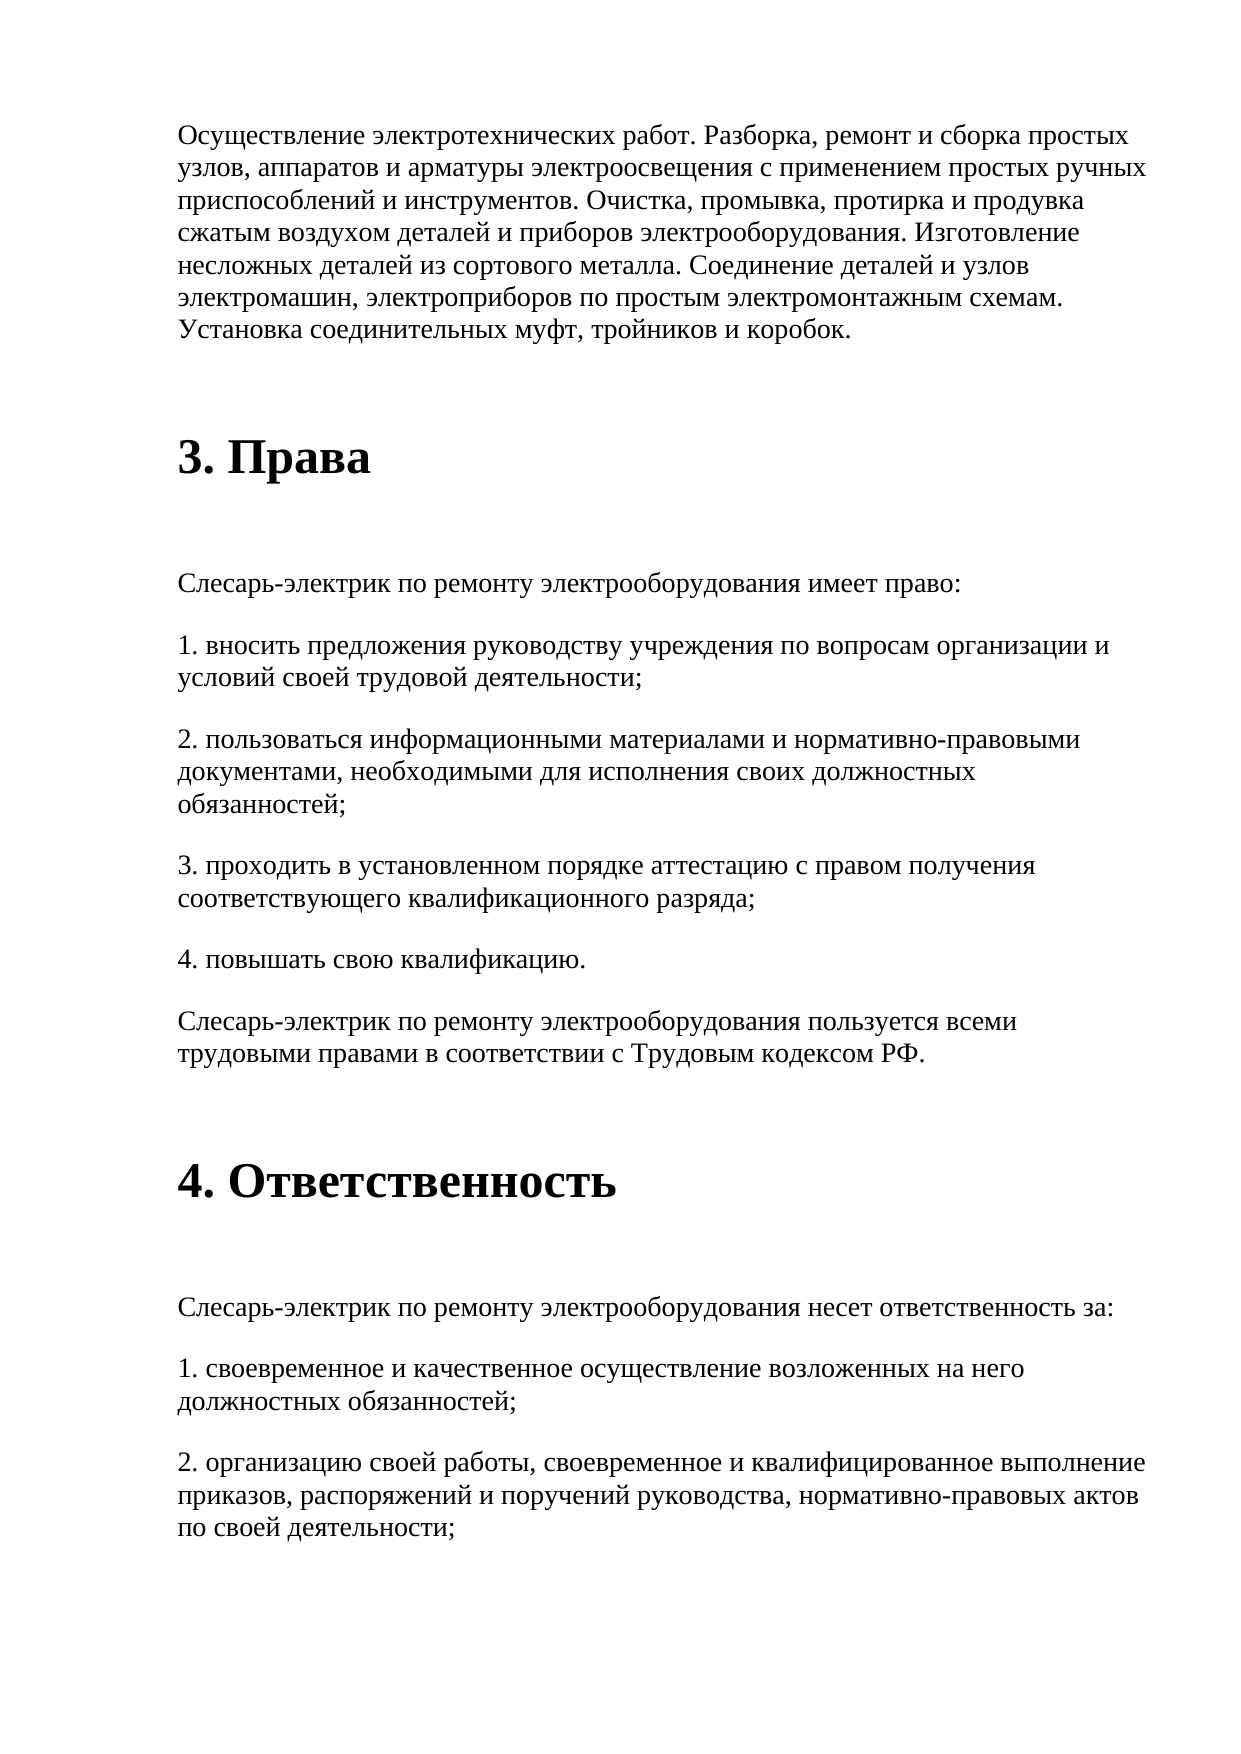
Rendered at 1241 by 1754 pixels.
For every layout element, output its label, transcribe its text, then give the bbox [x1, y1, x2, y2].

text 1. вносить предложения руководству учреждения по вопросам организации и условий своей трудовой деятельности; [177, 628, 1152, 693]
text 3. проходить в установленном порядке аттестацию с правом получения соответствующего квалификационного разряда; [177, 848, 1152, 913]
text Слесарь-электрик по ремонту электрооборудования несет ответственность за: [177, 1290, 1152, 1322]
text Слесарь-электрик по ремонту электрооборудования имеет право: [177, 566, 1152, 599]
text 4. повышать свою квалификацию. [177, 942, 1152, 974]
subtitle 3. Права [177, 427, 1152, 484]
text 2. пользоваться информационными материалами и нормативно-правовыми документами, необходимыми для исполнения своих должностных обязанностей; [177, 722, 1152, 819]
text Осуществление электротехнических работ. Разборка, ремонт и сборка простых узлов, аппаратов и арматуры электроосвещения с применением простых ручных приспособлений и инструментов. Очистка, промывка, протирка и продувка сжатым воздухом деталей и приборов электрооборудования. Изготовление несложных деталей из сортового металла. Соединение деталей и узлов электромашин, электроприборов по простым электромонтажным схемам. Установка соединительных муфт, тройников и коробок. [177, 118, 1152, 345]
text Слесарь-электрик по ремонту электрооборудования пользуется всеми трудовыми правами в соответствии с Трудовым кодексом РФ. [177, 1004, 1152, 1068]
text 1. своевременное и качественное осуществление возложенных на него должностных обязанностей; [177, 1352, 1152, 1416]
text 2. организацию своей работы, своевременное и квалифицированное выполнение приказов, распоряжений и поручений руководства, нормативно-правовых актов по своей деятельности; [177, 1446, 1152, 1543]
subtitle 4. Ответственность [177, 1151, 1152, 1208]
